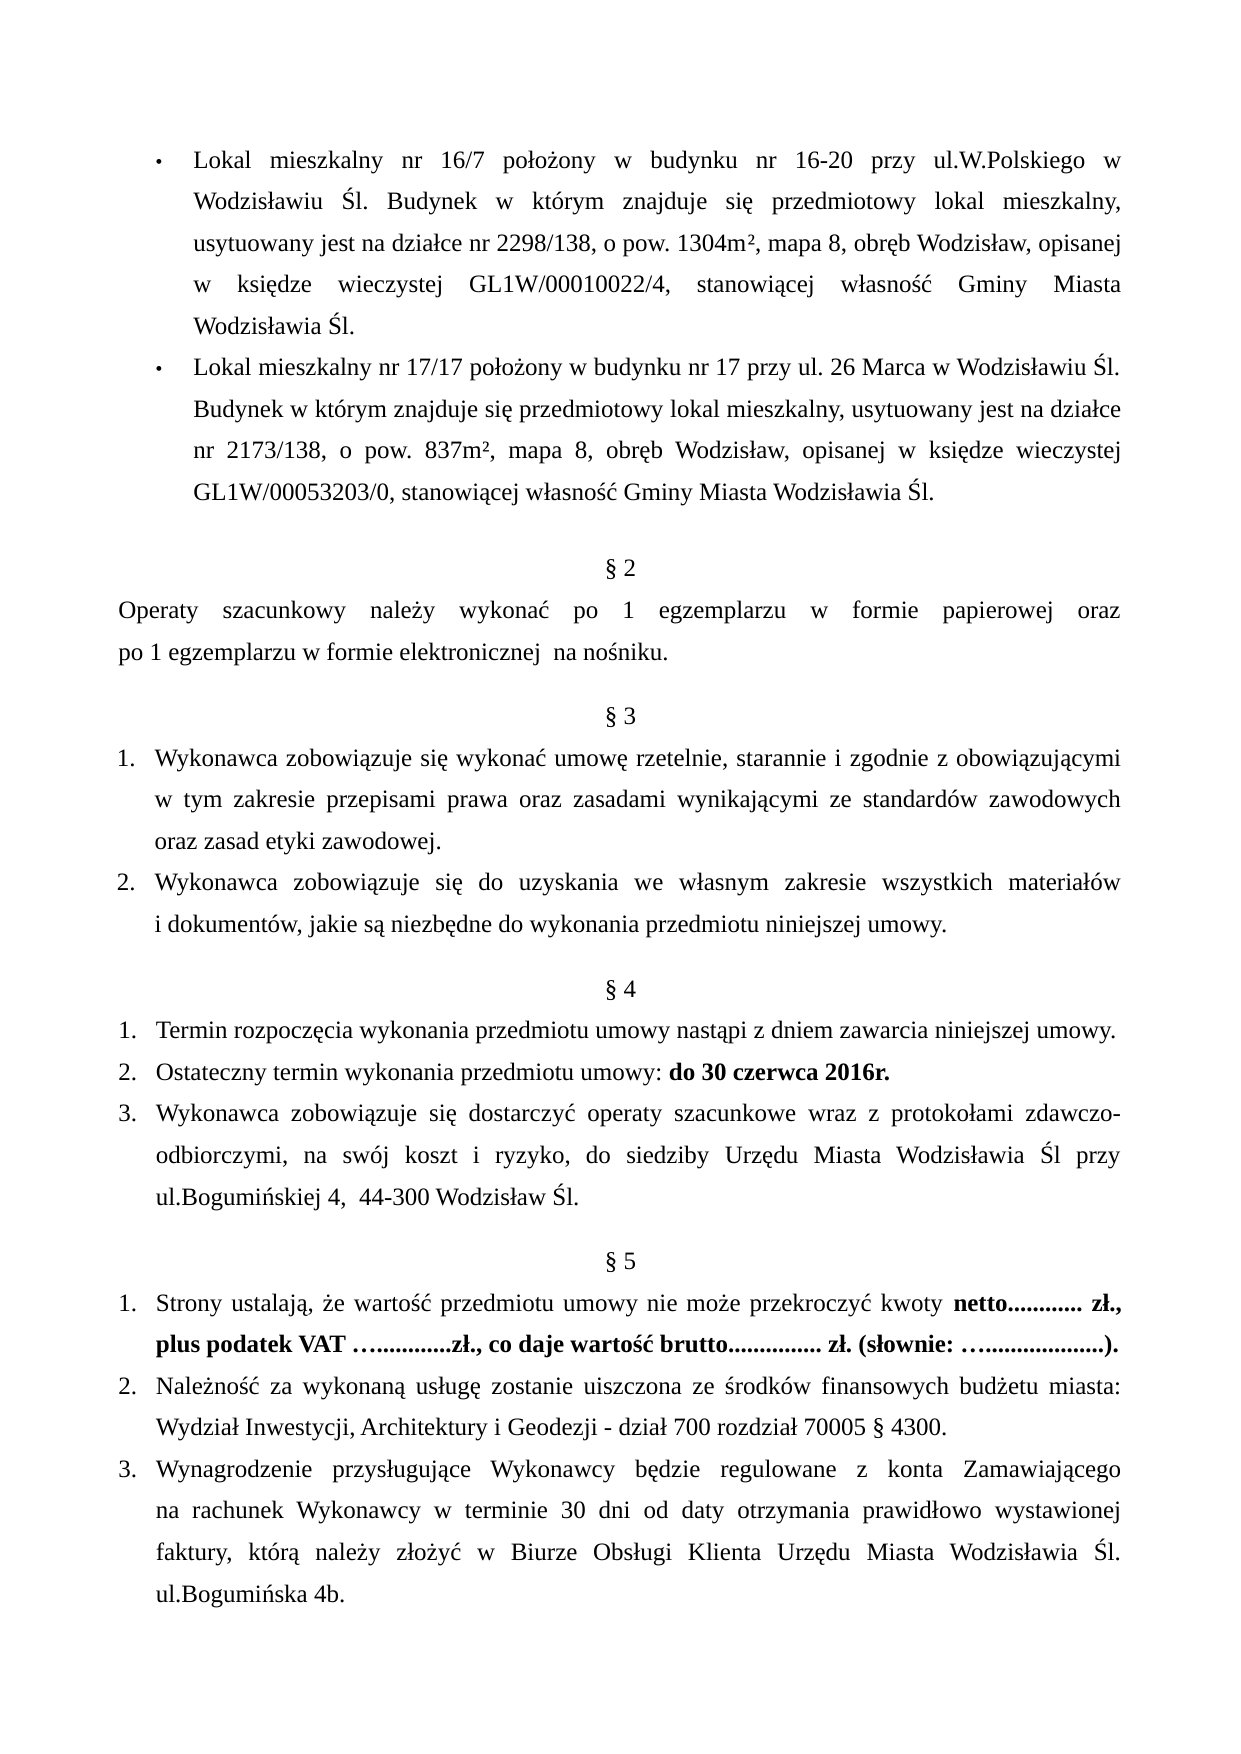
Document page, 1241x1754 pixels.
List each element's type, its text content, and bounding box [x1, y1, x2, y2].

list Strony ustalają, że wartość przedmiotu umowy nie może przekroczyć kwoty netto............ zł., plus podatek VAT …............zł., co daje wartość brutto............... zł. (słownie: …...................). [118, 1289, 1122, 1358]
list Wykonawca zobowiązuje się do uzyskania we własnym zakresie wszystkich materiałów i dokumentów, jakie są niezbędne do wykonania przedmiotu niniejszej umowy. [118, 868, 1122, 938]
list Wykonawca zobowiązuje się dostarczyć operaty szacunkowe wraz z protokołami zdawczo-odbiorczymi, na swój koszt i ryzyko, do siedziby Urzędu Miasta Wodzisławia Śl przy ul.Bogumińskiej 4, 44-300 Wodzisław Śl. [118, 1099, 1122, 1210]
list Wykonawca zobowiązuje się wykonać umowę rzetelnie, starannie i zgodnie z obowiązującymi w tym zakresie przepisami prawa oraz zasadami wynikającymi ze standardów zawodowych oraz zasad etyki zawodowej. [118, 744, 1122, 855]
text § 5 [118, 1247, 1122, 1275]
text § 2 [118, 554, 1122, 582]
list Ostateczny termin wykonania przedmiotu umowy: do 30 czerwca 2016r. [118, 1058, 1122, 1086]
list Lokal mieszkalny nr 17/17 położony w budynku nr 17 przy ul. 26 Marca w Wodzisławiu Śl. Budynek w którym znajduje się przedmiotowy lokal mieszkalny, usytuowany jest na działce nr 2173/138, o pow. 837m², mapa 8, obręb Wodzisław, opisanej w księdze wieczystej GL1W/00053203/0, stanowiącej własność Gminy Miasta Wodzisławia Śl. [156, 353, 1122, 506]
text Operaty szacunkowy należy wykonać po 1 egzemplarzu w formie papierowej oraz po 1 egzemplarzu w formie elektronicznej na nośniku. [118, 596, 1122, 665]
text § 3 [118, 702, 1122, 730]
list Wynagrodzenie przysługujące Wykonawcy będzie regulowane z konta Zamawiającego na rachunek Wykonawcy w terminie 30 dni od daty otrzymania prawidłowo wystawionej faktury, którą należy złożyć w Biurze Obsługi Klienta Urzędu Miasta Wodzisławia Śl. ul.Bogumińska 4b. [118, 1455, 1122, 1607]
text § 4 [118, 975, 1122, 1002]
list Należność za wykonaną usługę zostanie uiszczona ze środków finansowych budżetu miasta: Wydział Inwestycji, Architektury i Geodezji - dział 700 rozdział 70005 § 4300. [118, 1372, 1122, 1441]
list Lokal mieszkalny nr 16/7 położony w budynku nr 16-20 przy ul.W.Polskiego w Wodzisławiu Śl. Budynek w którym znajduje się przedmiotowy lokal mieszkalny, usytuowany jest na działce nr 2298/138, o pow. 1304m², mapa 8, obręb Wodzisław, opisanej w księdze wieczystej GL1W/00010022/4, stanowiącej własność Gminy Miasta Wodzisławia Śl. [156, 146, 1122, 340]
list Termin rozpoczęcia wykonania przedmiotu umowy nastąpi z dniem zawarcia niniejszej umowy. [118, 1016, 1122, 1044]
